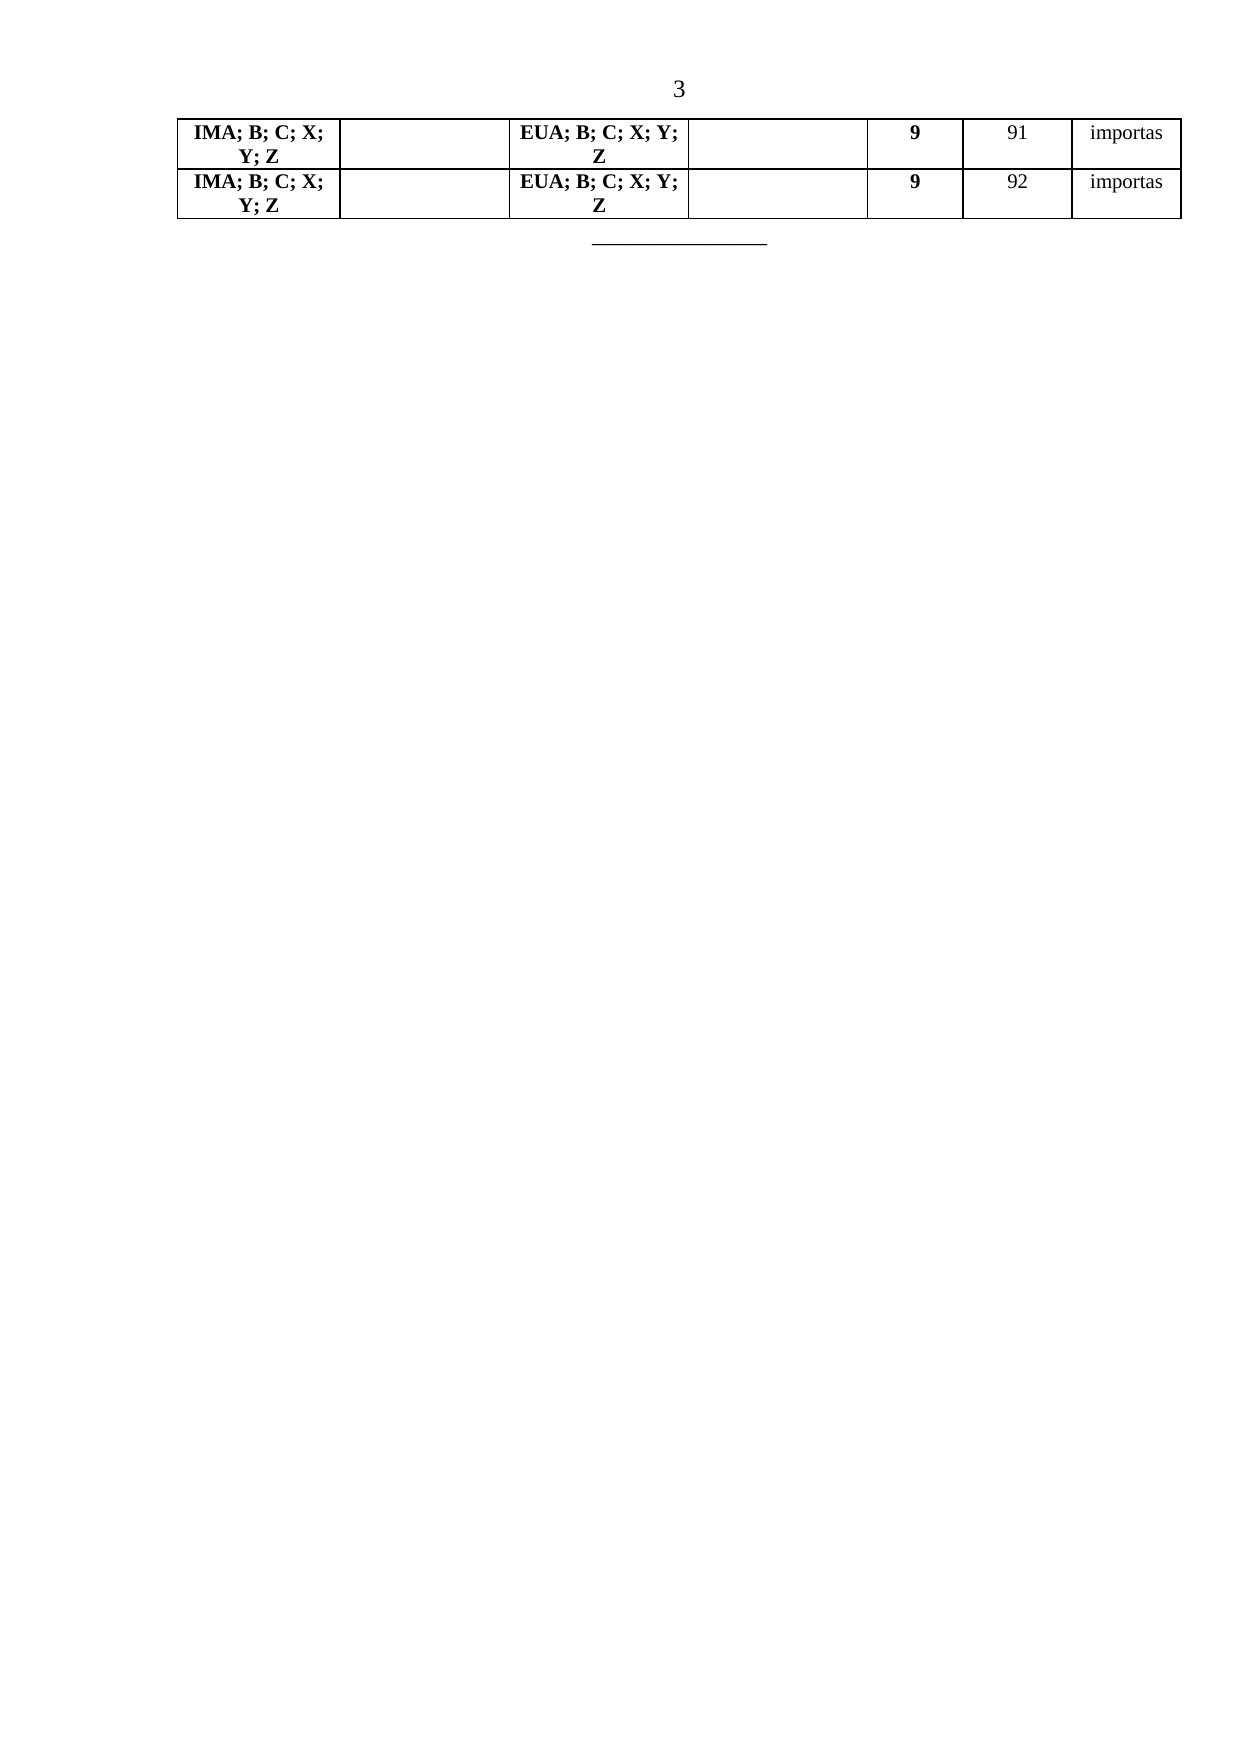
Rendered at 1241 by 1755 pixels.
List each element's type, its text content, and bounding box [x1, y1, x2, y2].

table_cell importas [1073, 120, 1180, 168]
table_cell 92 [964, 170, 1071, 217]
text ______________ [177, 219, 1181, 248]
table_cell [689, 120, 867, 168]
table_cell [341, 120, 509, 168]
table_cell 9 [868, 170, 962, 217]
table_cell 9 [868, 120, 962, 168]
table_cell importas [1073, 170, 1180, 217]
table_cell [341, 170, 509, 217]
table_cell [689, 170, 867, 217]
table_cell 91 [964, 120, 1071, 168]
